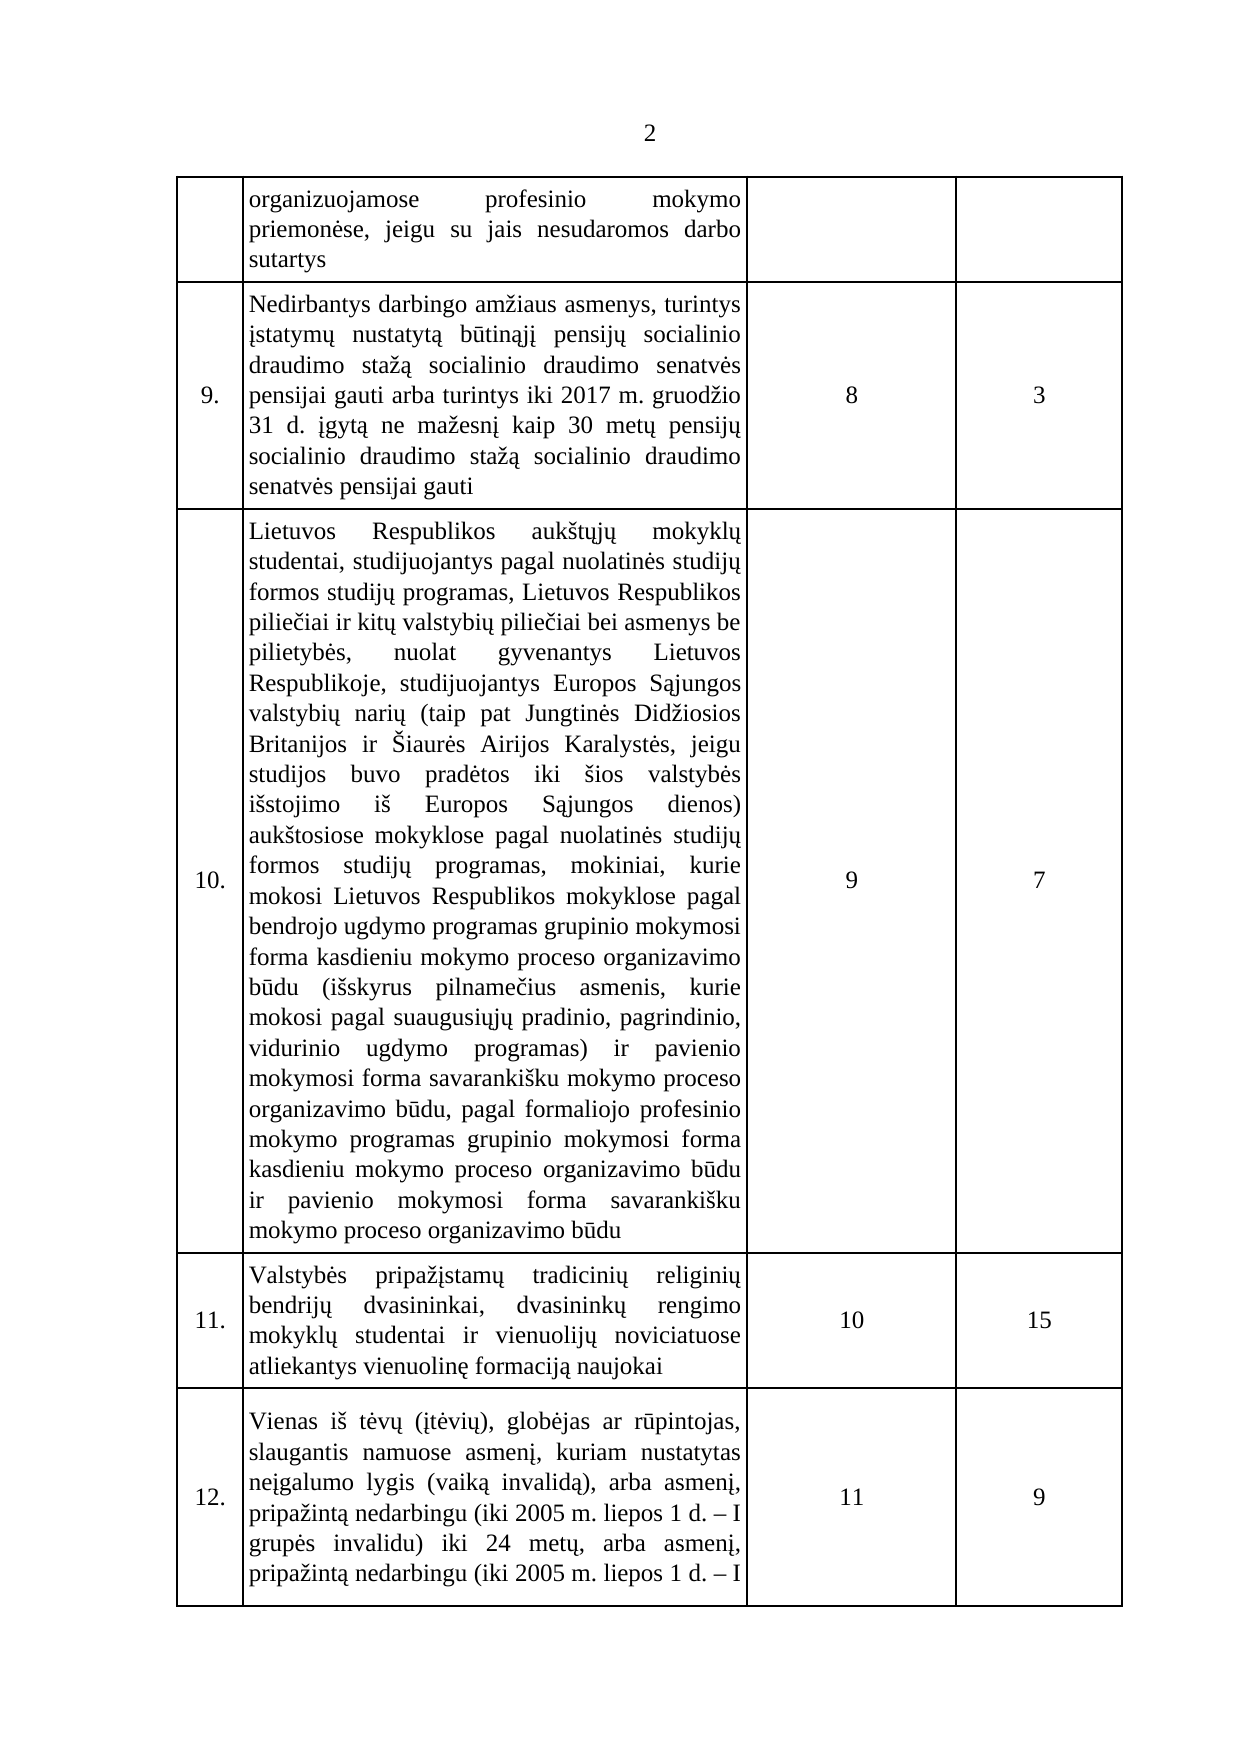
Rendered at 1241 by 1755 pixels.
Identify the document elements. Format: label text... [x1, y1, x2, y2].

table_cell 12. [178, 1389, 242, 1604]
table_cell 7 [957, 510, 1121, 1252]
table_cell 11 [748, 1389, 955, 1604]
table_cell 11. [178, 1254, 242, 1387]
table_cell 8 [748, 283, 955, 508]
table_cell 9. [178, 283, 242, 508]
table_cell Nedirbantys darbingo amžiaus asmenys, turintys įstatymų nustatytą būtinąjį pensijų socialinio draudimo stažą socialinio draudimo senatvės pensijai gauti arba turintys iki 2017 m. gruodžio 31 d. įgytą ne mažesnį kaip 30 metų pensijų socialinio draudimo stažą socialinio draudimo senatvės pensijai gauti [244, 283, 746, 508]
table_cell 10 [748, 1254, 955, 1387]
table_cell [178, 178, 242, 281]
table_cell 9 [957, 1389, 1121, 1604]
table_cell Lietuvos Respublikos aukštųjų mokyklų studentai, studijuojantys pagal nuolatinės studijų formos studijų programas, Lietuvos Respublikos piliečiai ir kitų valstybių piliečiai bei asmenys be pilietybės, nuolat gyvenantys Lietuvos Respublikoje, studijuojantys Europos Sąjungos valstybių narių (taip pat Jungtinės Didžiosios Britanijos ir Šiaurės Airijos Karalystės, jeigu studijos buvo pradėtos iki šios valstybės išstojimo iš Europos Sąjungos dienos) aukštosiose mokyklose pagal nuolatinės studijų formos studijų programas, mokiniai, kurie mokosi Lietuvos Respublikos mokyklose pagal bendrojo ugdymo programas grupinio mokymosi forma kasdieniu mokymo proceso organizavimo būdu (išskyrus pilnamečius asmenis, kurie mokosi pagal suaugusiųjų pradinio, pagrindinio, vidurinio ugdymo programas) ir pavienio mokymosi forma savarankišku mokymo proceso organizavimo būdu, pagal formaliojo profesinio mokymo programas grupinio mokymosi forma kasdieniu mokymo proceso organizavimo būdu ir pavienio mokymosi forma savarankišku mokymo proceso organizavimo būdu [244, 510, 746, 1252]
table_cell [748, 178, 955, 281]
table_cell [957, 178, 1121, 281]
table_cell 15 [957, 1254, 1121, 1387]
table_cell 10. [178, 510, 242, 1252]
table_cell organizuojamose profesinio mokymo priemonėse, jeigu su jais nesudaromos darbo sutartys [244, 178, 746, 281]
table_cell 3 [957, 283, 1121, 508]
table_cell 9 [748, 510, 955, 1252]
table_cell Valstybės pripažįstamų tradicinių religinių bendrijų dvasininkai, dvasininkų rengimo mokyklų studentai ir vienuolijų noviciatuose atliekantys vienuolinę formaciją naujokai [244, 1254, 746, 1387]
table_cell Vienas iš tėvų (įtėvių), globėjas ar rūpintojas, slaugantis namuose asmenį, kuriam nustatytas neįgalumo lygis (vaiką invalidą), arba asmenį, pripažintą nedarbingu (iki 2005 m. liepos 1 d. – I grupės invalidu) iki 24 metų, arba asmenį, pripažintą nedarbingu (iki 2005 m. liepos 1 d. – I [244, 1389, 746, 1604]
